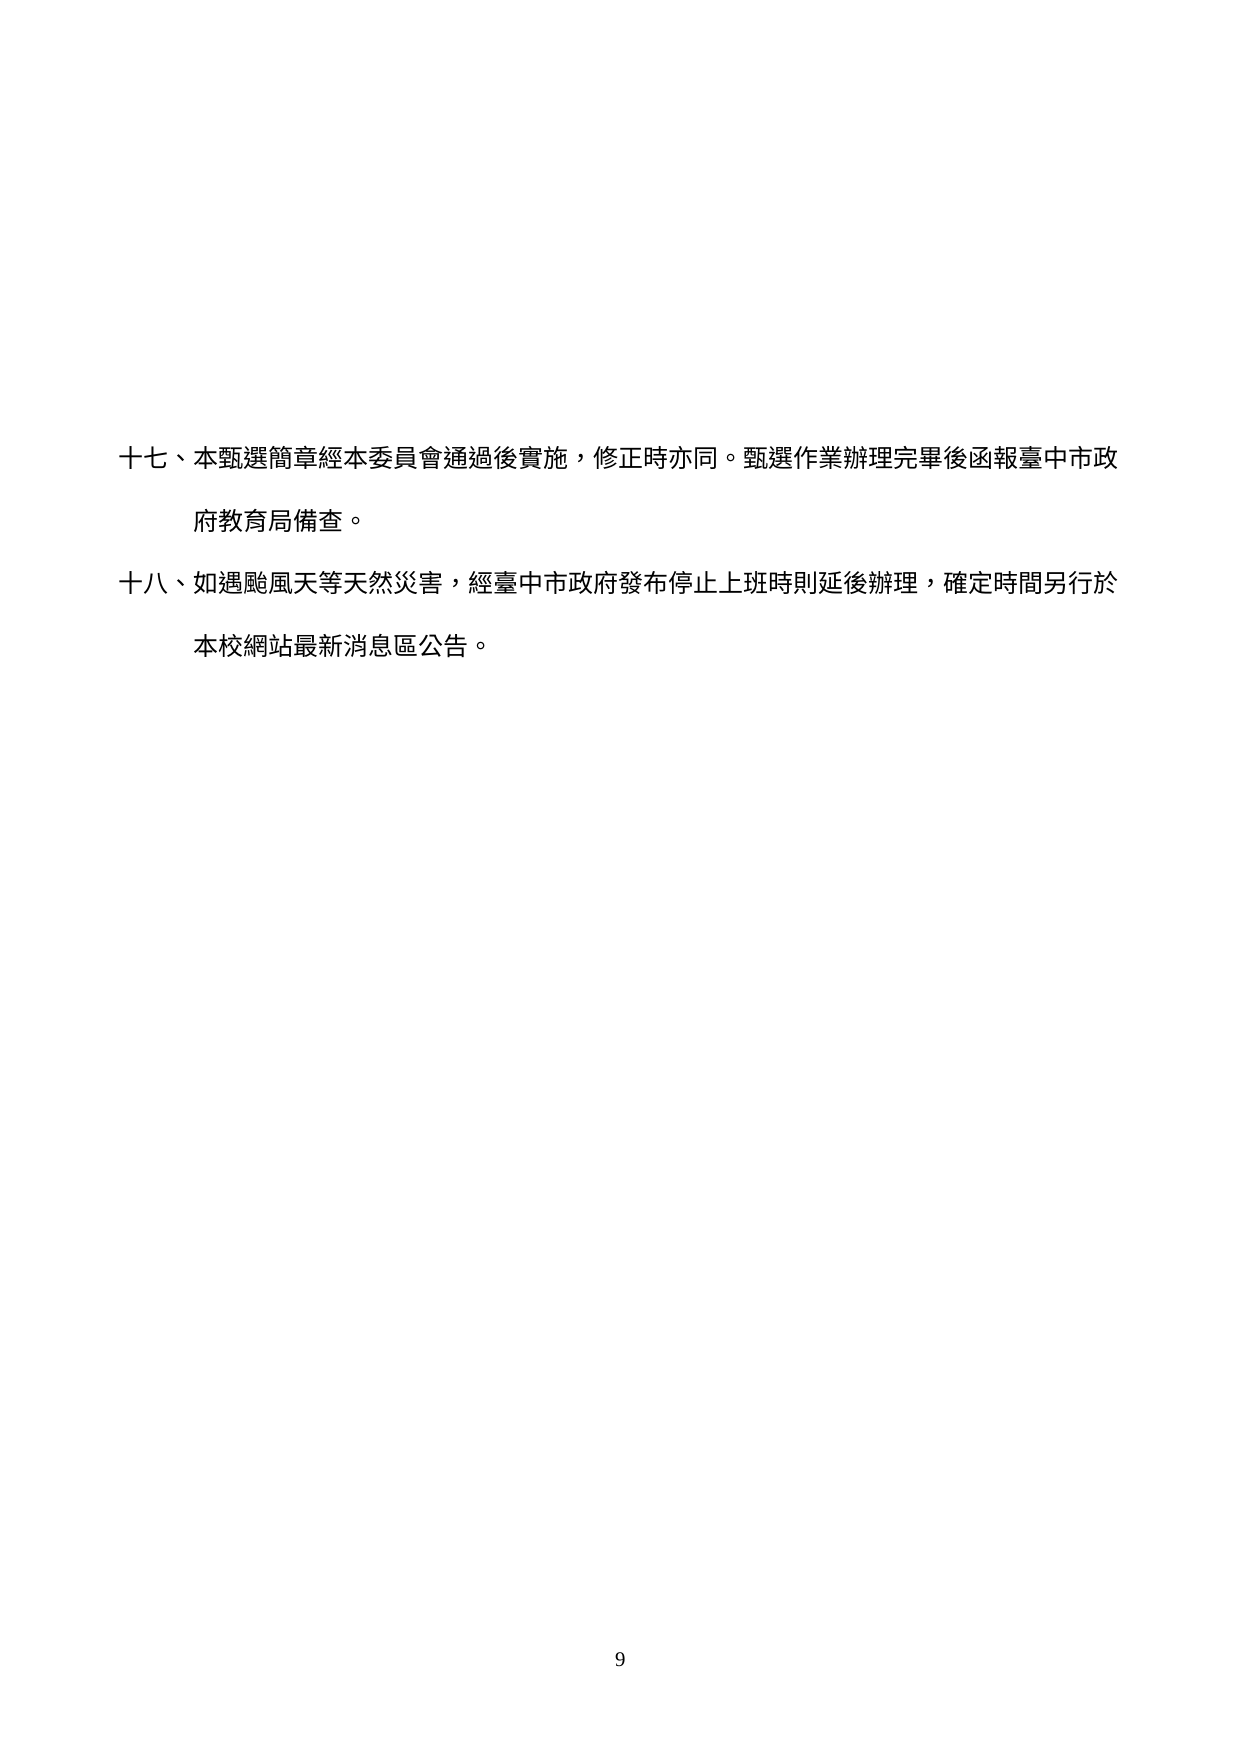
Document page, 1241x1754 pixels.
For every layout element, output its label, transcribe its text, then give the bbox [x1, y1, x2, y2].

text 十七、本甄選簡章經本委員會通過後實施，修正時亦同。甄選作業辦理完畢後函報臺中市政府教育局備查。 [118, 415, 1122, 540]
text 十八、如遇颱風天等天然災害，經臺中市政府發布停止上班時則延後辦理，確定時間另行於本校網站最新消息區公告。 [118, 540, 1122, 665]
